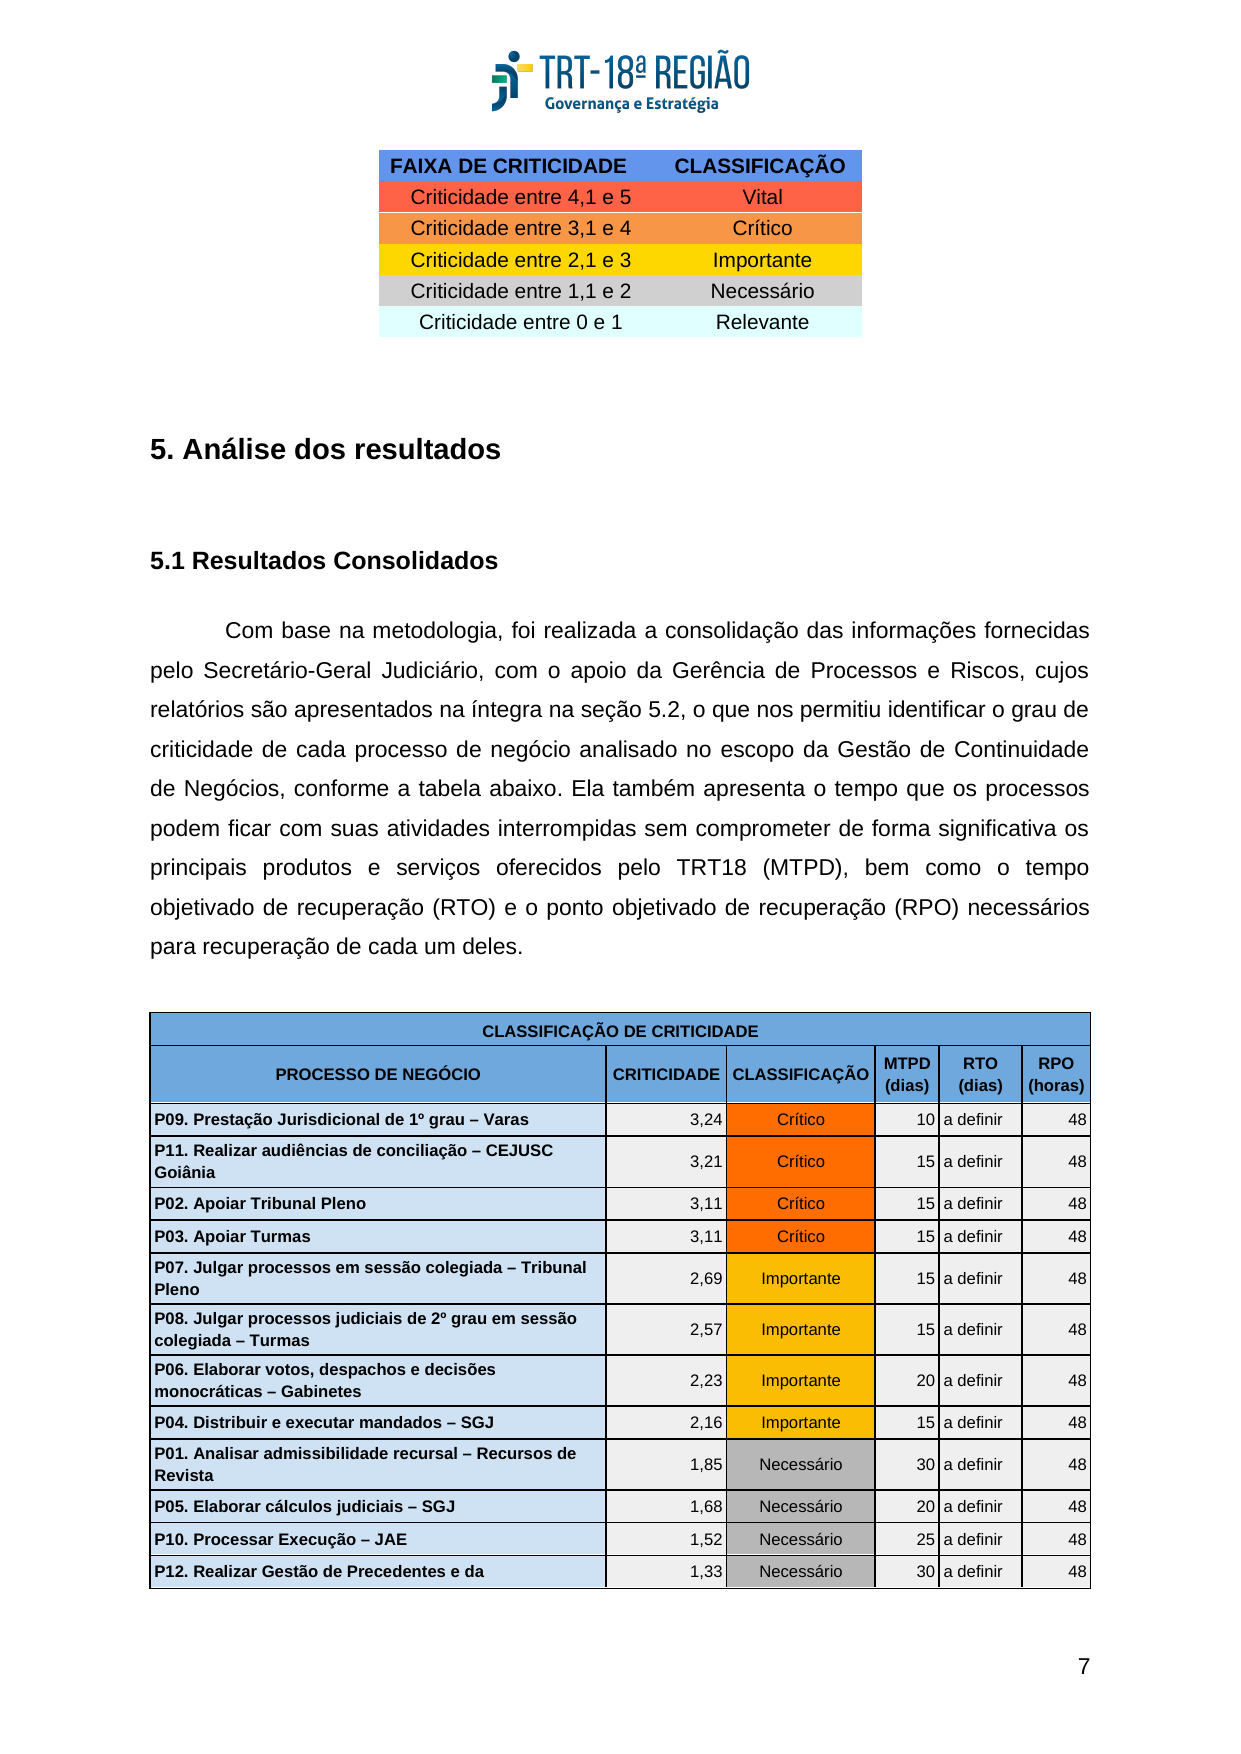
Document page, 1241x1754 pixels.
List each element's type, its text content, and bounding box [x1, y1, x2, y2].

table_cell Necessário [663, 275, 862, 306]
table_cell P11. Realizar audiências de conciliação – CEJUSC Goiânia [151, 1137, 605, 1186]
table_cell a definir [940, 1523, 1021, 1554]
table_cell 48 [1023, 1188, 1090, 1219]
table_cell 3,24 [607, 1104, 726, 1135]
table_cell Criticidade entre 4,1 e 5 [379, 181, 663, 212]
table_cell 2,16 [607, 1407, 726, 1438]
table_cell 25 [876, 1523, 938, 1554]
table_cell 48 [1023, 1221, 1090, 1252]
table_cell 48 [1023, 1137, 1090, 1186]
table_cell 20 [876, 1491, 938, 1522]
table_cell P09. Prestação Jurisdicional de 1º grau – Varas [151, 1104, 605, 1135]
table_cell P07. Julgar processos em sessão colegiada – Tribunal Pleno [151, 1254, 605, 1303]
table_cell 1,68 [607, 1491, 726, 1522]
table_cell 10 [876, 1104, 938, 1135]
table_cell 15 [876, 1305, 938, 1354]
table_cell CRITICIDADE [607, 1046, 726, 1102]
table_cell 2,23 [607, 1356, 726, 1405]
table_cell 20 [876, 1356, 938, 1405]
table_cell 3,21 [607, 1137, 726, 1186]
table_header CLASSIFICAÇÃO DE CRITICIDADE [151, 1013, 1090, 1045]
table_cell P02. Apoiar Tribunal Pleno [151, 1188, 605, 1219]
table_cell 3,11 [607, 1221, 726, 1252]
table_header CLASSIFICAÇÃO [663, 150, 862, 181]
table_cell CLASSIFICAÇÃO [727, 1046, 874, 1102]
subtitle 5. Análise dos resultados [150, 398, 1090, 465]
table_cell Vital [663, 181, 862, 212]
table_cell Relevante [663, 306, 862, 337]
table_cell 48 [1023, 1104, 1090, 1135]
table_cell P06. Elaborar votos, despachos e decisões monocráticas – Gabinetes [151, 1356, 605, 1405]
table_cell 48 [1023, 1407, 1090, 1438]
picture [487, 47, 753, 116]
table_cell 15 [876, 1254, 938, 1303]
table_cell Necessário [727, 1440, 874, 1489]
table_header FAIXA DE CRITICIDADE [379, 150, 663, 181]
table_cell 30 [876, 1440, 938, 1489]
table_cell P08. Julgar processos judiciais de 2º grau em sessão colegiada – Turmas [151, 1305, 605, 1354]
table_cell RPO (horas) [1023, 1046, 1090, 1102]
table_cell a definir [940, 1221, 1021, 1252]
table_cell a definir [940, 1440, 1021, 1489]
table_cell Necessário [727, 1523, 874, 1554]
table_cell 2,57 [607, 1305, 726, 1354]
table_cell Crítico [663, 213, 862, 244]
table_cell 48 [1023, 1440, 1090, 1489]
table_cell PROCESSO DE NEGÓCIO [151, 1046, 605, 1102]
table_cell 48 [1023, 1556, 1090, 1587]
table_cell P05. Elaborar cálculos judiciais – SGJ [151, 1491, 605, 1522]
table_cell 48 [1023, 1254, 1090, 1303]
table_cell a definir [940, 1491, 1021, 1522]
table_cell 48 [1023, 1356, 1090, 1405]
table_cell a definir [940, 1104, 1021, 1135]
table_cell RTO (dias) [940, 1046, 1021, 1102]
table_cell a definir [940, 1254, 1021, 1303]
table_cell P10. Processar Execução – JAE [151, 1523, 605, 1554]
table_cell P03. Apoiar Turmas [151, 1221, 605, 1252]
table_cell Criticidade entre 1,1 e 2 [379, 275, 663, 306]
table_cell a definir [940, 1137, 1021, 1186]
table_cell 3,11 [607, 1188, 726, 1219]
table_cell a definir [940, 1305, 1021, 1354]
table_cell 1,52 [607, 1523, 726, 1554]
table_cell Criticidade entre 2,1 e 3 [379, 244, 663, 275]
table_cell 30 [876, 1556, 938, 1587]
table_cell MTPD (dias) [876, 1046, 938, 1102]
table_cell 15 [876, 1221, 938, 1252]
table_cell P12. Realizar Gestão de Precedentes e da [151, 1556, 605, 1587]
table_cell 15 [876, 1137, 938, 1186]
table_cell Necessário [727, 1556, 874, 1587]
table_cell a definir [940, 1188, 1021, 1219]
table_cell Importante [727, 1356, 874, 1405]
table_cell Importante [727, 1305, 874, 1354]
table_cell P04. Distribuir e executar mandados – SGJ [151, 1407, 605, 1438]
table_cell Necessário [727, 1491, 874, 1522]
table_cell a definir [940, 1407, 1021, 1438]
table_cell P01. Analisar admissibilidade recursal – Recursos de Revista [151, 1440, 605, 1489]
table_cell Crítico [727, 1104, 874, 1135]
table_cell a definir [940, 1356, 1021, 1405]
table_cell 1,85 [607, 1440, 726, 1489]
table_cell 48 [1023, 1491, 1090, 1522]
table_cell 15 [876, 1188, 938, 1219]
table_cell Crítico [727, 1188, 874, 1219]
table_cell Crítico [727, 1221, 874, 1252]
table_cell Importante [663, 244, 862, 275]
table_cell 15 [876, 1407, 938, 1438]
table_cell 48 [1023, 1305, 1090, 1354]
table_cell Criticidade entre 0 e 1 [379, 306, 663, 337]
table_cell 1,33 [607, 1556, 726, 1587]
table_cell Criticidade entre 3,1 e 4 [379, 213, 663, 244]
table_cell 48 [1023, 1523, 1090, 1554]
table_cell Importante [727, 1407, 874, 1438]
subtitle 5.1 Resultados Consolidados [150, 546, 1090, 574]
table_cell 2,69 [607, 1254, 726, 1303]
table_cell Importante [727, 1254, 874, 1303]
table_cell Crítico [727, 1137, 874, 1186]
table_cell a definir [940, 1556, 1021, 1587]
text Com base na metodologia, foi realizada a consolidação das informações fornecidas pelo Secretário-Geral Judiciário, com o apoio da Gerência de Processos e Riscos, cujos relatórios são apresentados na íntegra na seção 5.2, o que nos permitiu identificar o grau de criticidade de cada processo de negócio analisado no escopo da Gestão de Continuidade de Negócios, conforme a tabela abaixo. Ela também apresenta o tempo que os processos podem ficar com suas atividades interrompidas sem comprometer de forma significativa os principais produtos e serviços oferecidos pelo TRT18 (MTPD), bem como o tempo objetivado de recuperação (RTO) e o ponto objetivado de recuperação (RPO) necessários para recuperação de cada um deles. [150, 617, 1090, 959]
